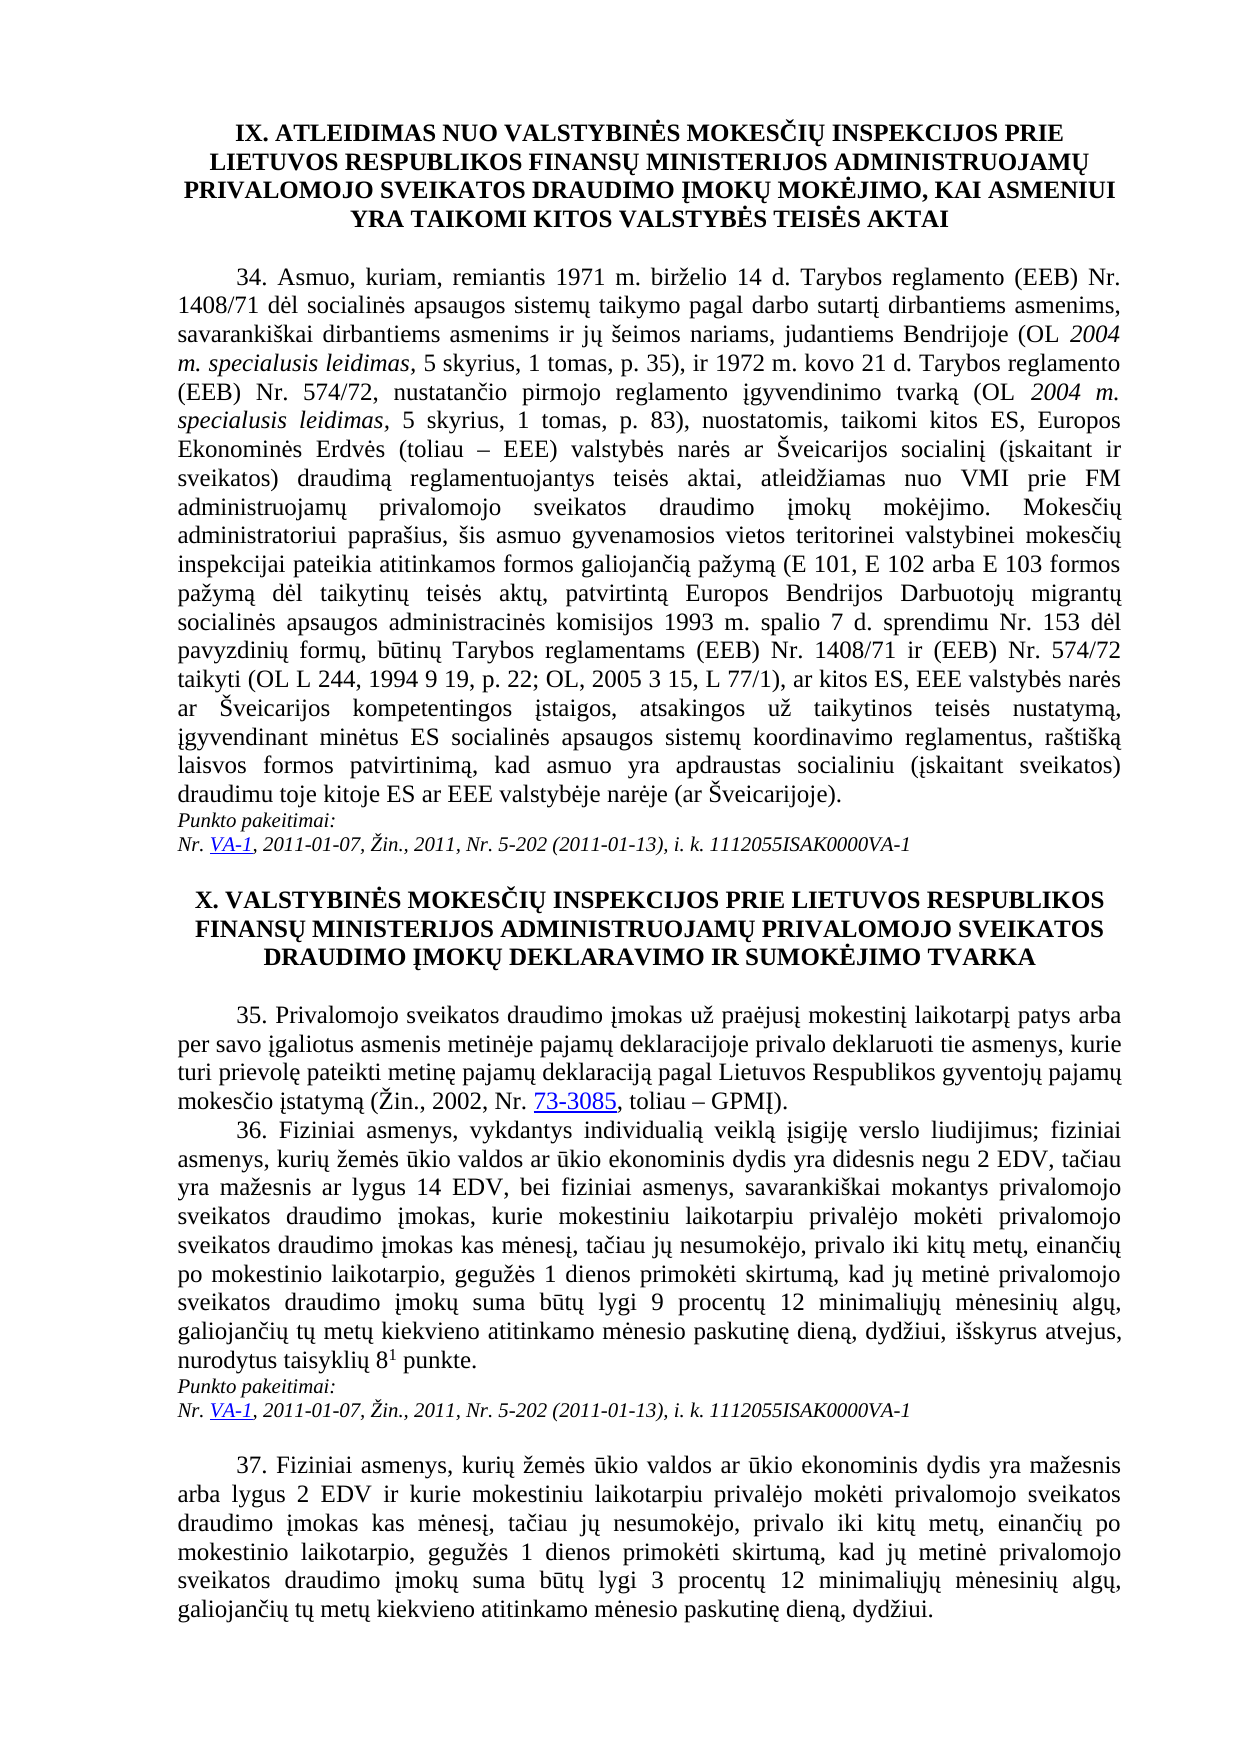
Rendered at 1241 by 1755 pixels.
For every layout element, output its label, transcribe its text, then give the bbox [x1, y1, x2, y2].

text Nr. VA-1, 2011-01-07, Žin., 2011, Nr. 5-202 (2011-01-13), i. k. 1112055ISAK0000VA-1 [177, 1398, 1122, 1422]
text 35. Privalomojo sveikatos draudimo įmokas už praėjusį mokestinį laikotarpį patys arba per savo įgaliotus asmenis metinėje pajamų deklaracijoje privalo deklaruoti tie asmenys, kurie turi prievolę pateikti metinę pajamų deklaraciją pagal Lietuvos Respublikos gyventojų pajamų mokesčio įstatymą (Žin., 2002, Nr. 73-3085, toliau – GPMĮ). [177, 1000, 1122, 1115]
text X. VALSTYBINĖS MOKESČIŲ INSPEKCIJOS PRIE LIETUVOS RESPUBLIKOS FINANSŲ MINISTERIJOS ADMINISTRUOJAMŲ privalomojo sveikatos draudimo ĮMOKŲ DEKLARAVIMO ir sumokėjimo TVARKA [177, 885, 1122, 971]
text 36. Fiziniai asmenys, vykdantys individualią veiklą įsigiję verslo liudijimus; fiziniai asmenys, kurių žemės ūkio valdos ar ūkio ekonominis dydis yra didesnis negu 2 EDV, tačiau yra mažesnis ar lygus 14 EDV, bei fiziniai asmenys, savarankiškai mokantys privalomojo sveikatos draudimo įmokas, kurie mokestiniu laikotarpiu privalėjo mokėti privalomojo sveikatos draudimo įmokas kas mėnesį, tačiau jų nesumokėjo, privalo iki kitų metų, einančių po mokestinio laikotarpio, gegužės 1 dienos primokėti skirtumą, kad jų metinė privalomojo sveikatos draudimo įmokų suma būtų lygi 9 procentų 12 minimaliųjų mėnesinių algų, galiojančių tų metų kiekvieno atitinkamo mėnesio paskutinę dieną, dydžiui, išskyrus atvejus, nurodytus taisyklių 81 punkte. [177, 1115, 1122, 1374]
text 37. Fiziniai asmenys, kurių žemės ūkio valdos ar ūkio ekonominis dydis yra mažesnis arba lygus 2 EDV ir kurie mokestiniu laikotarpiu privalėjo mokėti privalomojo sveikatos draudimo įmokas kas mėnesį, tačiau jų nesumokėjo, privalo iki kitų metų, einančių po mokestinio laikotarpio, gegužės 1 dienos primokėti skirtumą, kad jų metinė privalomojo sveikatos draudimo įmokų suma būtų lygi 3 procentų 12 minimaliųjų mėnesinių algų, galiojančių tų metų kiekvieno atitinkamo mėnesio paskutinę dieną, dydžiui. [177, 1451, 1122, 1623]
text Nr. VA-1, 2011-01-07, Žin., 2011, Nr. 5-202 (2011-01-13), i. k. 1112055ISAK0000VA-1 [177, 832, 1122, 856]
text Punkto pakeitimai: [177, 1374, 1122, 1398]
text 34. Asmuo, kuriam, remiantis 1971 m. birželio 14 d. Tarybos reglamento (EEB) Nr. 1408/71 dėl socialinės apsaugos sistemų taikymo pagal darbo sutartį dirbantiems asmenims, savarankiškai dirbantiems asmenims ir jų šeimos nariams, judantiems Bendrijoje (OL 2004 m. specialusis leidimas, 5 skyrius, 1 tomas, p. 35), ir 1972 m. kovo 21 d. Tarybos reglamento (EEB) Nr. 574/72, nustatančio pirmojo reglamento įgyvendinimo tvarką (OL 2004 m. specialusis leidimas, 5 skyrius, 1 tomas, p. 83), nuostatomis, taikomi kitos ES, Europos Ekonominės Erdvės (toliau – EEE) valstybės narės ar Šveicarijos socialinį (įskaitant ir sveikatos) draudimą reglamentuojantys teisės aktai, atleidžiamas nuo VMI prie FM administruojamų privalomojo sveikatos draudimo įmokų mokėjimo. Mokesčių administratoriui paprašius, šis asmuo gyvenamosios vietos teritorinei valstybinei mokesčių inspekcijai pateikia atitinkamos formos galiojančią pažymą (E 101, E 102 arba E 103 formos pažymą dėl taikytinų teisės aktų, patvirtintą Europos Bendrijos Darbuotojų migrantų socialinės apsaugos administracinės komisijos 1993 m. spalio 7 d. sprendimu Nr. 153 dėl pavyzdinių formų, būtinų Tarybos reglamentams (EEB) Nr. 1408/71 ir (EEB) Nr. 574/72 taikyti (OL L 244, 1994 9 19, p. 22; OL, 2005 3 15, L 77/1), ar kitos ES, EEE valstybės narės ar Šveicarijos kompetentingos įstaigos, atsakingos už taikytinos teisės nustatymą, įgyvendinant minėtus ES socialinės apsaugos sistemų koordinavimo reglamentus, raštišką laisvos formos patvirtinimą, kad asmuo yra apdraustas socialiniu (įskaitant sveikatos) draudimu toje kitoje ES ar EEE valstybėje narėje (ar Šveicarijoje). [177, 262, 1122, 808]
text Punkto pakeitimai: [177, 808, 1122, 832]
text IX. ATLEIDIMAS NUO VALSTYBINĖS MOKESČIŲ INSPEKCIJOS PRIE LIETUVOS RESPUBLIKOS FINANSŲ MINISTERIJOS ADMINISTRUOJAMŲ privalomojo sveikatos draudimo ĮMOKŲ mokėjimo, kai asmeniui yra taikomi kitos valstybės teisės aktai [177, 118, 1122, 233]
